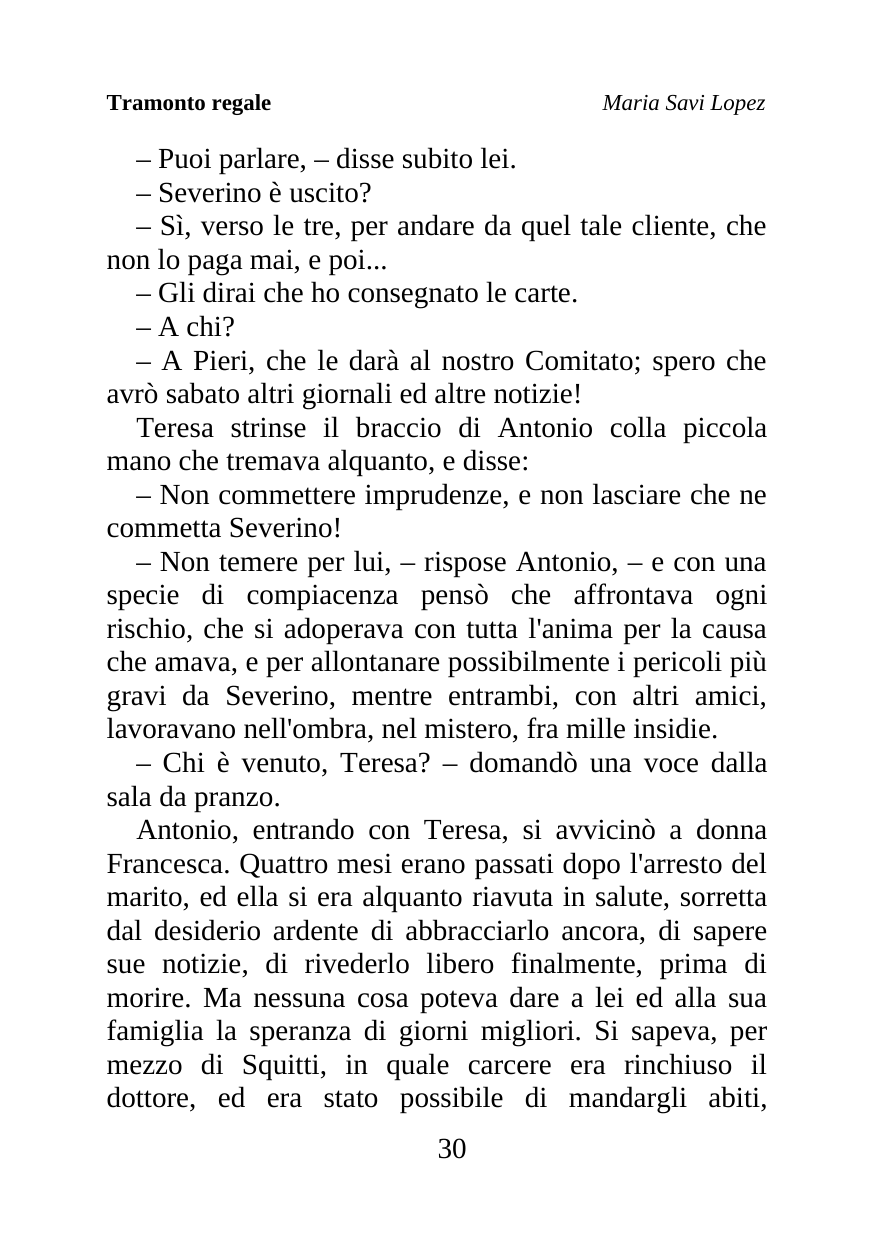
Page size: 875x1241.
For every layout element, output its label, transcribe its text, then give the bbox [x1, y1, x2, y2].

text – A chi? [106, 309, 768, 343]
text Teresa strinse il braccio di Antonio colla piccola mano che tremava alquanto, e disse: [106, 410, 768, 477]
text – Gli dirai che ho consegnato le carte. [106, 276, 768, 309]
text – Chi è venuto, Teresa? – domandò una voce dalla sala da pranzo. [106, 745, 768, 812]
text – Sì, verso le tre, per andare da quel tale cliente, che non lo paga mai, e poi... [106, 208, 768, 276]
text – Non commettere imprudenze, e non lasciare che ne commetta Severino! [106, 477, 768, 544]
text – Severino è uscito? [106, 175, 768, 208]
text – Puoi parlare, – disse subito lei. [106, 141, 768, 175]
text – A Pieri, che le darà al nostro Comitato; spero che avrò sabato altri giornali ed altre notizie! [106, 343, 768, 410]
text Antonio, entrando con Teresa, si avvicinò a donna Francesca. Quattro mesi erano passati dopo l'arresto del marito, ed ella si era alquanto riavuta in salute, sorretta dal desiderio ardente di abbracciarlo ancora, di sapere sue notizie, di rivederlo libero finalmente, prima di morire. Ma nessuna cosa poteva dare a lei ed alla sua famiglia la speranza di giorni migliori. Si sapeva, per mezzo di Squitti, in quale carcere era rinchiuso il dottore, ed era stato possibile di mandargli abiti, [106, 812, 768, 1114]
text – Non temere per lui, – rispose Antonio, – e con una specie di compiacenza pensò che affrontava ogni rischio, che si adoperava con tutta l'anima per la causa che amava, e per allontanare possibilmente i pericoli più gravi da Severino, mentre entrambi, con altri amici, lavoravano nell'ombra, nel mistero, fra mille insidie. [106, 544, 768, 745]
